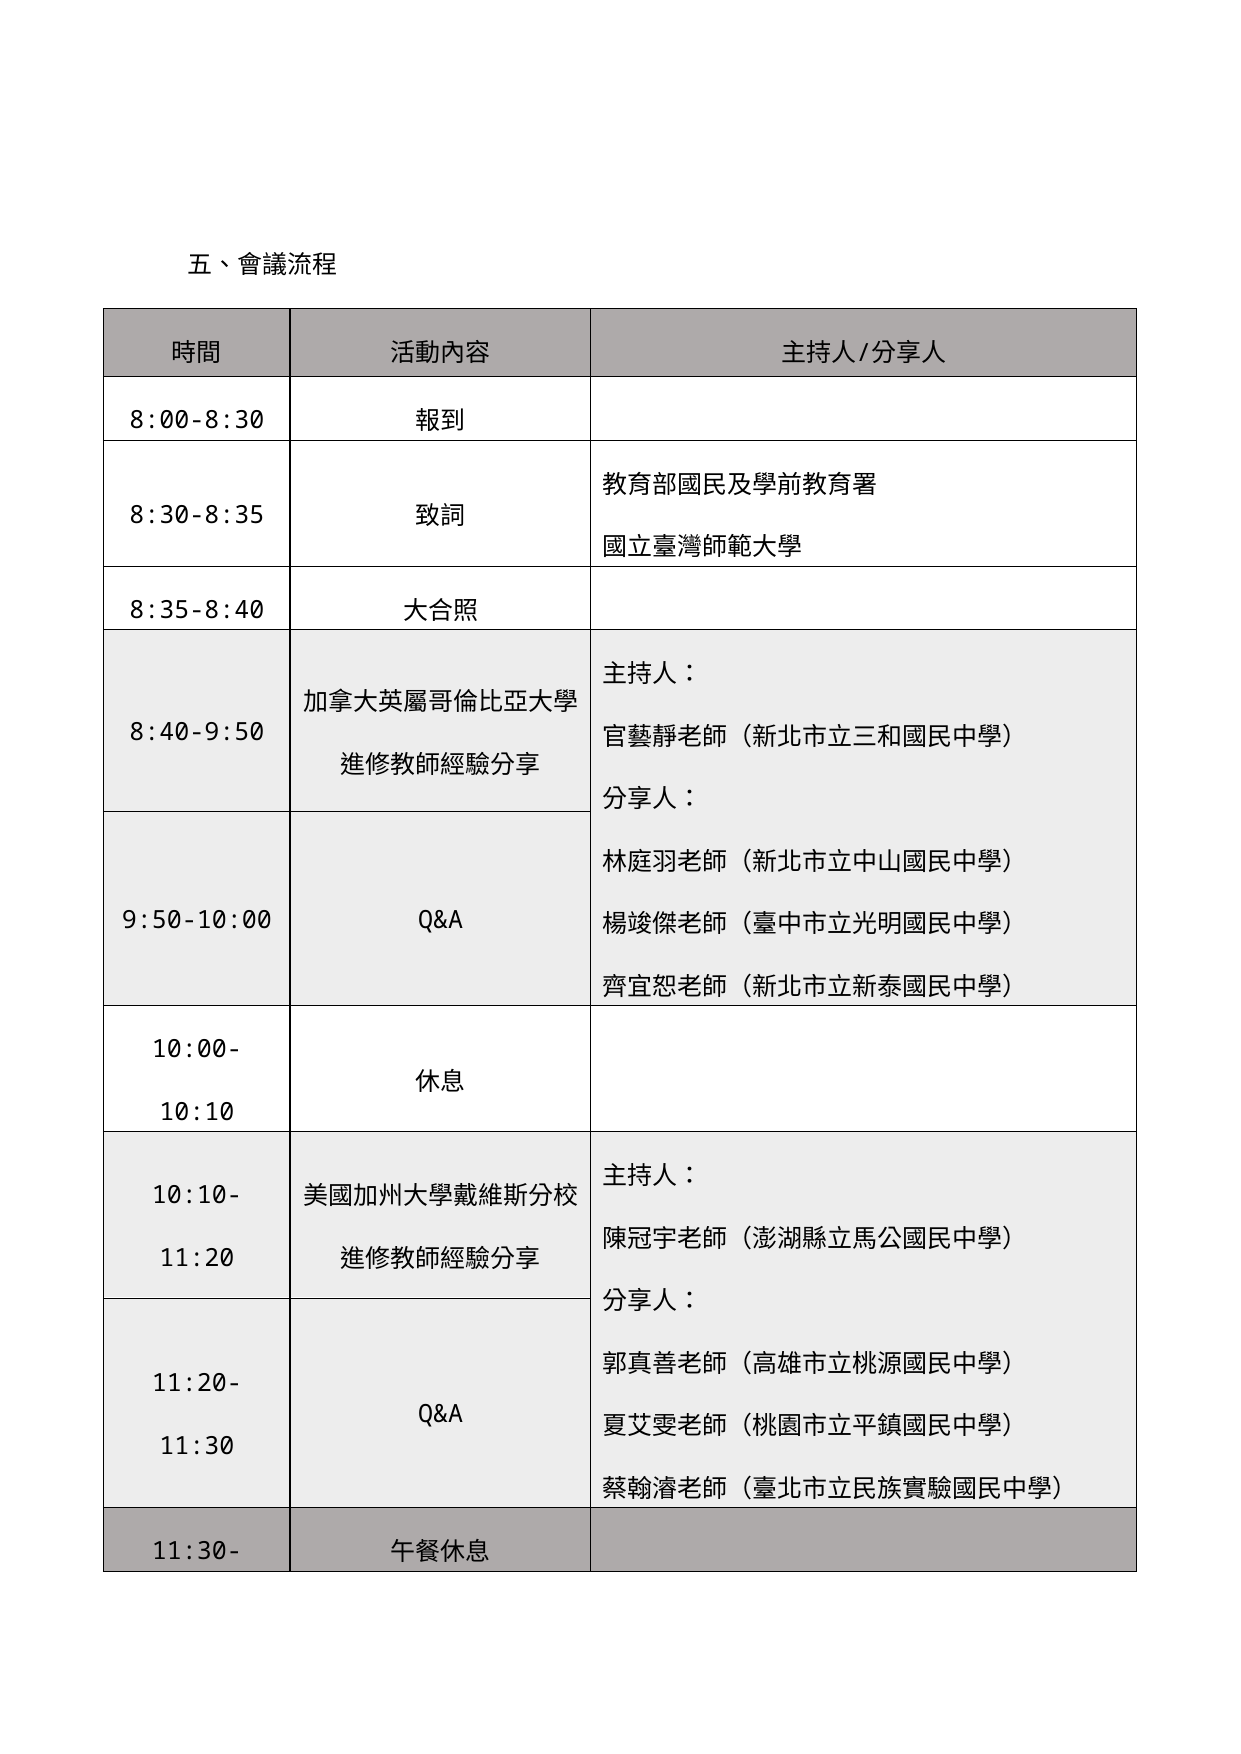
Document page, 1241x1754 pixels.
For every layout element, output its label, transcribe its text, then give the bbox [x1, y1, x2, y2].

table_cell 加拿大英屬哥倫比亞大學 進修教師經驗分享 [291, 630, 590, 811]
table_header 主持人/分享人 [591, 309, 1136, 376]
table_cell 11:20-11:30 [104, 1299, 289, 1507]
table_cell [591, 1508, 1136, 1571]
table_cell 致詞 [291, 441, 590, 566]
table_cell 9:50-10:00 [104, 812, 289, 1005]
table_cell [591, 377, 1136, 439]
table_cell Q&A [291, 812, 590, 1005]
table_cell 11:30- [104, 1508, 289, 1571]
table_cell 大合照 [291, 567, 590, 629]
table_cell 休息 [291, 1006, 590, 1131]
text 五、會議流程 [187, 221, 1053, 283]
table_header 時間 [104, 309, 289, 376]
table_cell 午餐休息 [291, 1508, 590, 1571]
table_cell 8:35-8:40 [104, 567, 289, 629]
table_cell 10:10-11:20 [104, 1132, 289, 1297]
table_cell 10:00-10:10 [104, 1006, 289, 1131]
table_header 活動內容 [291, 309, 590, 376]
table_cell 教育部國民及學前教育署 國立臺灣師範大學 [591, 441, 1136, 566]
table_cell [591, 1006, 1136, 1131]
table_cell 美國加州大學戴維斯分校 進修教師經驗分享 [291, 1132, 590, 1297]
table_cell 8:30-8:35 [104, 441, 289, 566]
table_cell Q&A [291, 1299, 590, 1507]
table_cell 8:00-8:30 [104, 377, 289, 439]
table_cell 主持人： 陳冠宇老師（澎湖縣立馬公國民中學） 分享人： 郭真善老師（高雄市立桃源國民中學） 夏艾雯老師（桃園市立平鎮國民中學） 蔡翰濬老師（臺北市立民族實驗國民中學） [591, 1132, 1136, 1507]
table_cell [591, 567, 1136, 629]
table_cell 報到 [291, 377, 590, 439]
table_cell 主持人： 官藝靜老師（新北市立三和國民中學） 分享人： 林庭羽老師（新北市立中山國民中學） 楊竣傑老師（臺中市立光明國民中學） 齊宜恕老師（新北市立新泰國民中學） [591, 630, 1136, 1005]
table_cell 8:40-9:50 [104, 630, 289, 811]
